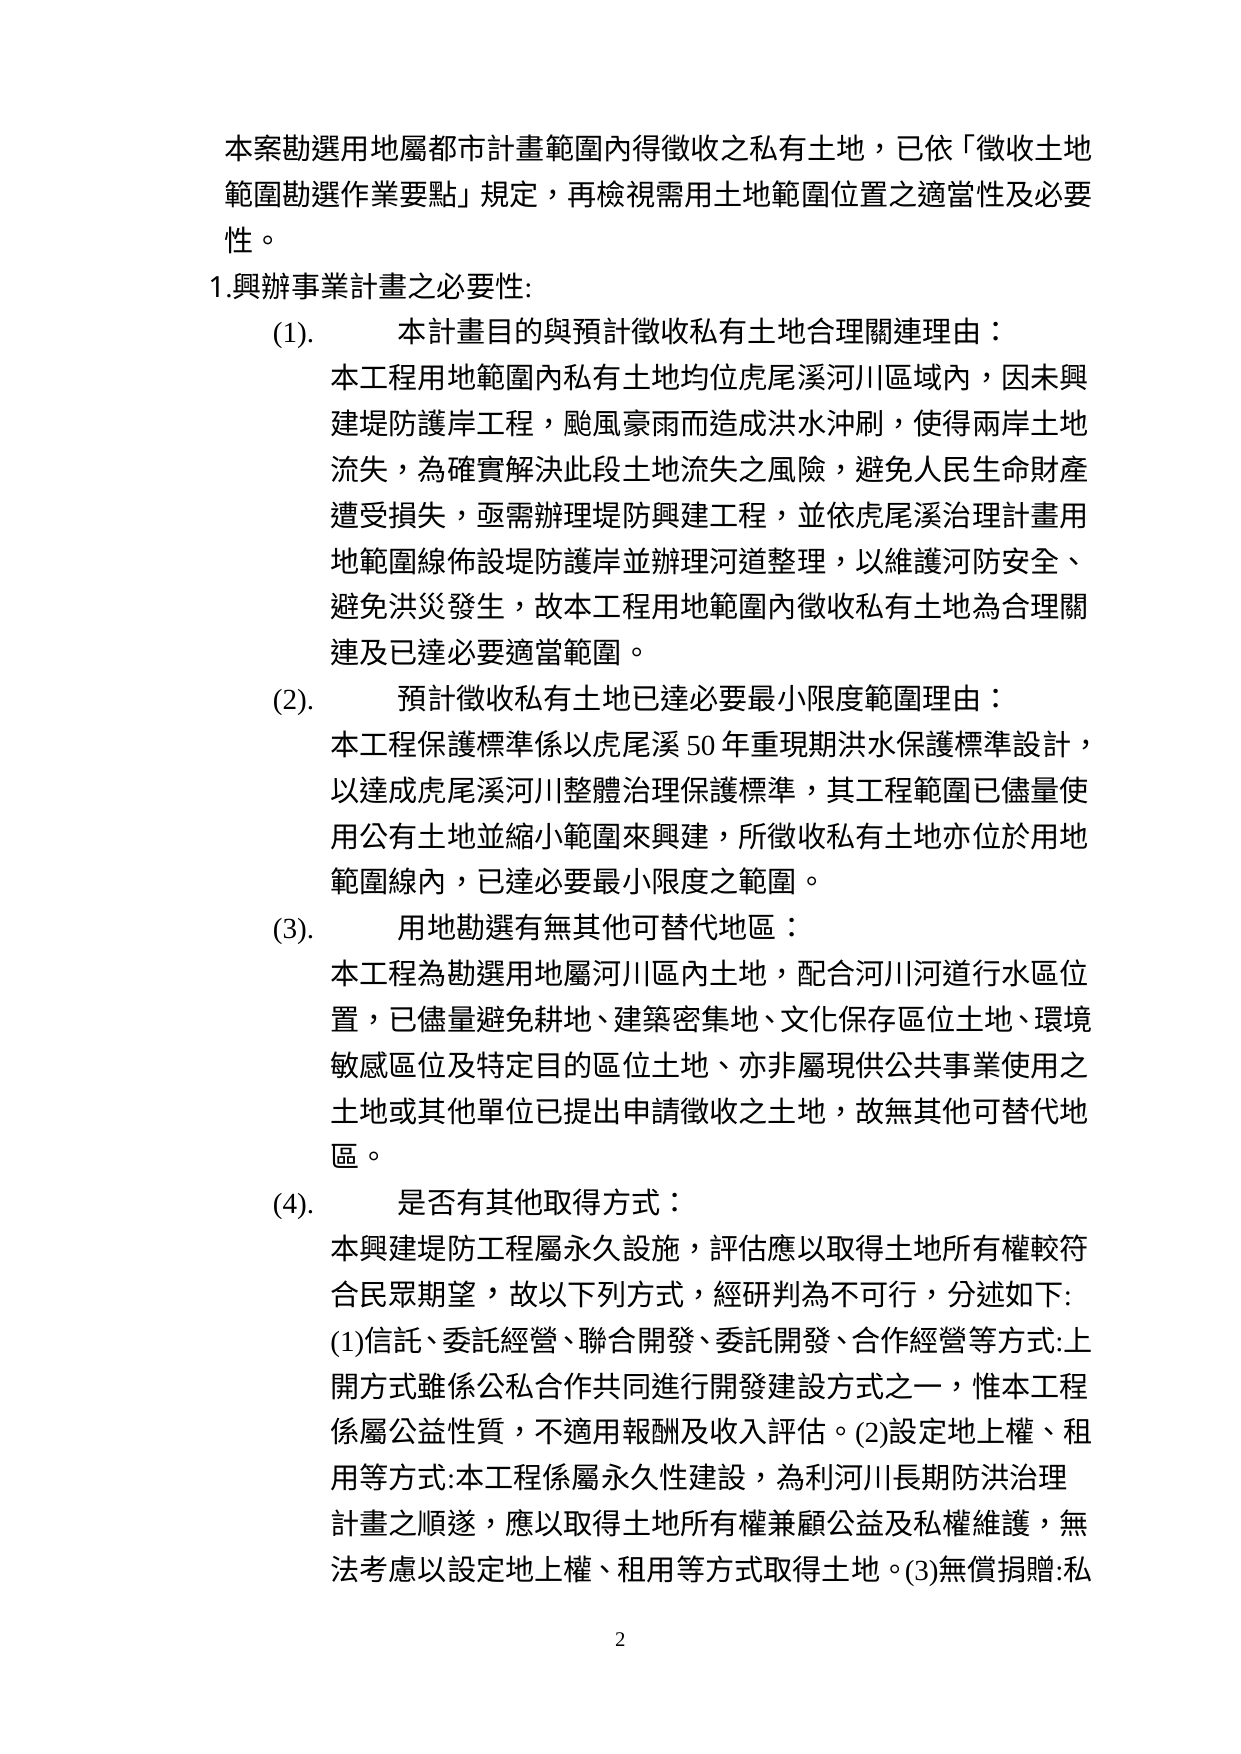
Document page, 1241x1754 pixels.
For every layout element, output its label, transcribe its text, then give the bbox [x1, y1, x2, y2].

text 本工程用地範圍內私有土地均位虎尾溪河川區域內，因未興建堤防護岸工程，颱風豪雨而造成洪水沖刷，使得兩岸土地流失，為確實解決此段土地流失之風險，避免人民生命財產遭受損失，亟需辦理堤防興建工程，並依虎尾溪治理計畫用地範圍線佈設堤防護岸並辦理河道整理，以維護河防安全、避免洪災發生，故本工程用地範圍內徵收私有土地為合理關連及已達必要適當範圍。 [330, 352, 1092, 673]
text 本案勘選用地屬都市計畫範圍內得徵收之私有土地，已依「徵收土地範圍勘選作業要點」規定，再檢視需用土地範圍位置之適當性及必要性。 [224, 123, 1092, 260]
list 是否有其他取得方式： [273, 1177, 1092, 1223]
list 預計徵收私有土地已達必要最小限度範圍理由： [273, 673, 1092, 719]
text 1.興辦事業計畫之必要性: [148, 260, 1092, 306]
text 本興建堤防工程屬永久設施，評估應以取得土地所有權較符合民眾期望，故以下列方式，經研判為不可行，分述如下:(1)信託、委託經營、聯合開發、委託開發、合作經營等方式:上開方式雖係公私合作共同進行開發建設方式之一，惟本工程係屬公益性質，不適用報酬及收入評估。(2)設定地上權、租用等方式:本工程係屬永久性建設，為利河川長期防洪治理計畫之順遂，應以取得土地所有權兼顧公益及私權維護，無法考慮以設定地上權、租用等方式取得土地。(3)無償捐贈:私 [330, 1223, 1092, 1589]
list 用地勘選有無其他可替代地區： [273, 902, 1092, 948]
text 本工程保護標準係以虎尾溪50年重現期洪水保護標準設計，以達成虎尾溪河川整體治理保護標準，其工程範圍已儘量使用公有土地並縮小範圍來興建，所徵收私有土地亦位於用地範圍線內，已達必要最小限度之範圍。 [330, 719, 1092, 902]
text 本工程為勘選用地屬河川區內土地，配合河川河道行水區位置，已儘量避免耕地、建築密集地、文化保存區位土地、環境敏感區位及特定目的區位土地、亦非屬現供公共事業使用之土地或其他單位已提出申請徵收之土地，故無其他可替代地區。 [330, 948, 1092, 1177]
list 本計畫目的與預計徵收私有土地合理關連理由： [273, 306, 1092, 352]
